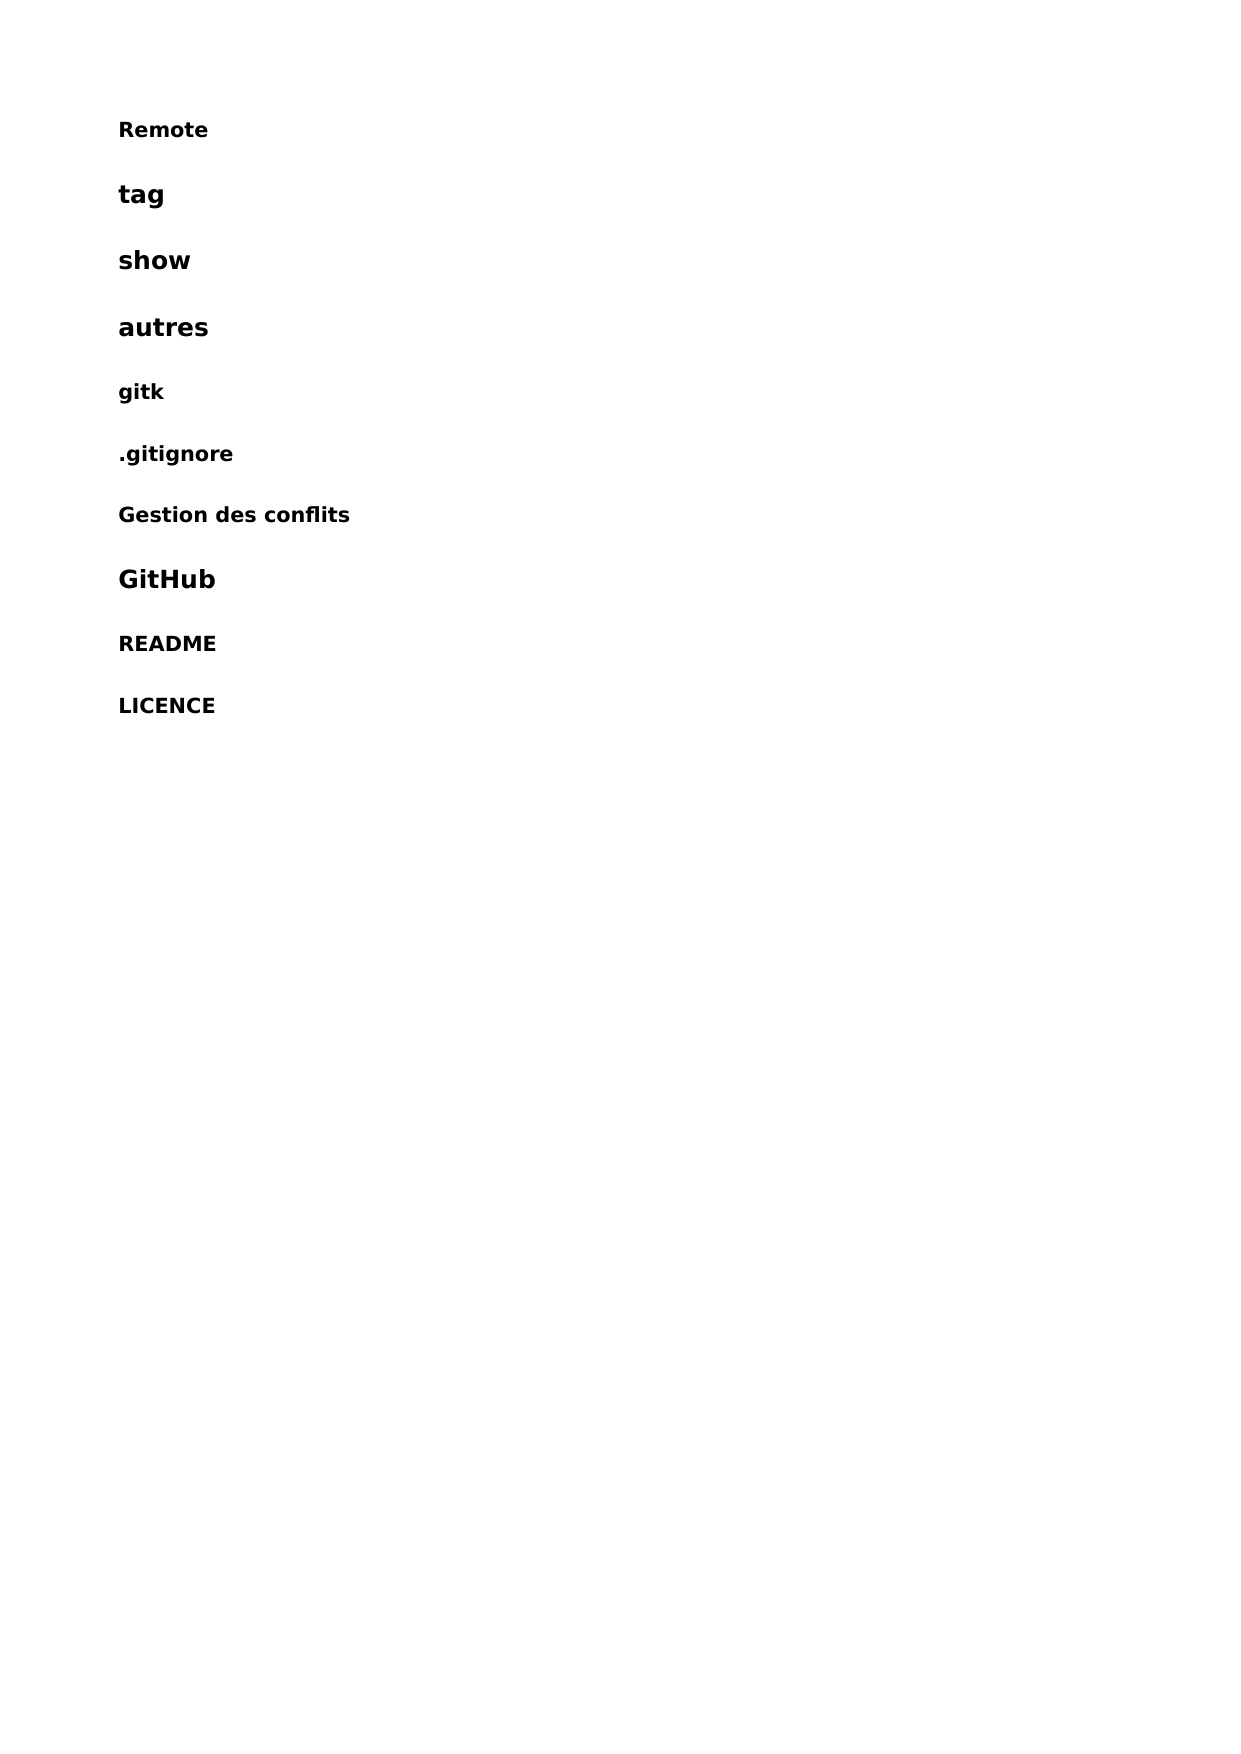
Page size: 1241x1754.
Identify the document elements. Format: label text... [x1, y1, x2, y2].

subtitle README [118, 632, 1122, 656]
subtitle .gitignore [118, 442, 1122, 466]
subtitle GitHub [118, 565, 1122, 594]
subtitle tag [118, 180, 1122, 209]
subtitle LICENCE [118, 694, 1122, 718]
subtitle Remote [118, 118, 1122, 142]
subtitle autres [118, 313, 1122, 342]
subtitle show [118, 247, 1122, 276]
subtitle Gestion des conflits [118, 503, 1122, 528]
subtitle gitk [118, 380, 1122, 404]
